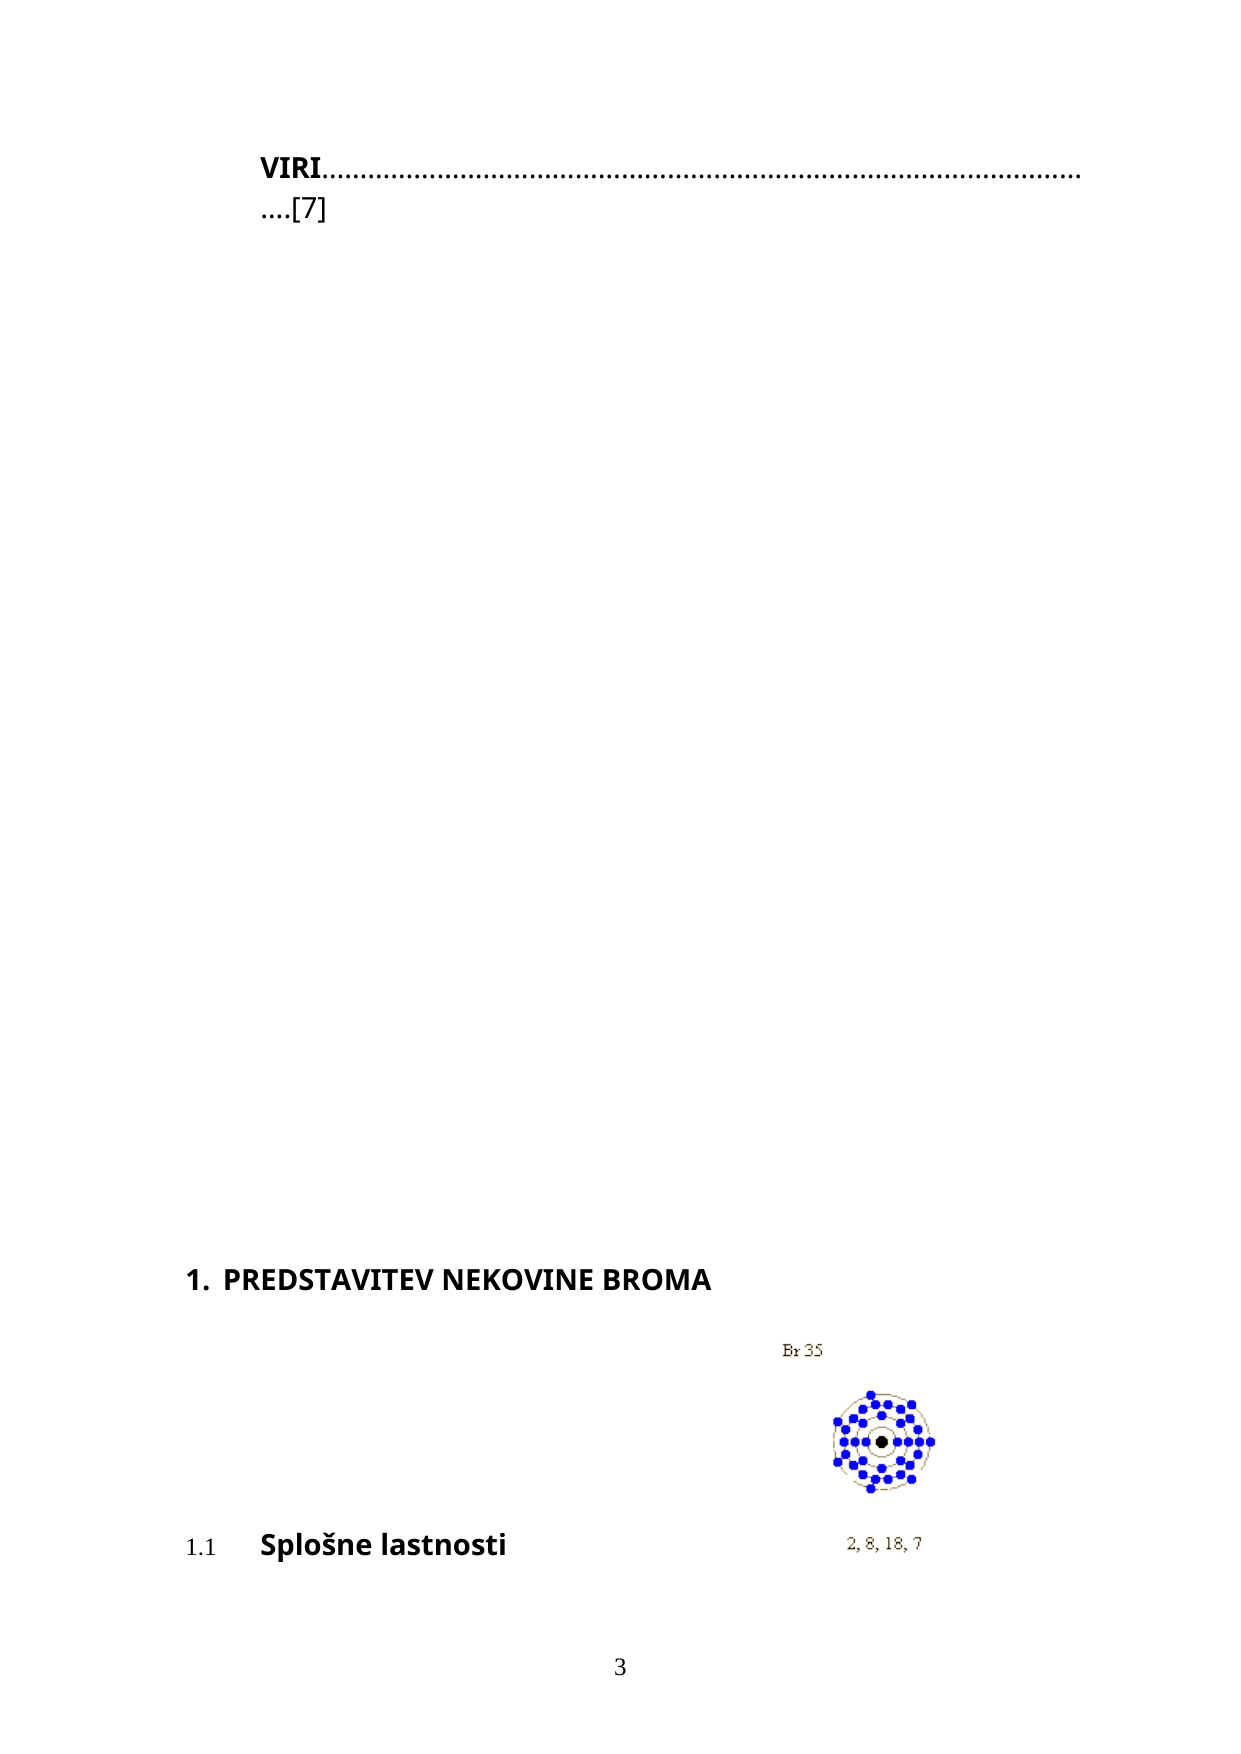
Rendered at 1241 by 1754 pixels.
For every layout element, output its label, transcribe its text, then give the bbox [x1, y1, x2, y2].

picture [780, 1338, 992, 1556]
text VIRI………………………………………………………………………………………….[7] [260, 148, 1093, 227]
list PREDSTAVITEV NEKOVINE BROMA [185, 1259, 1093, 1298]
list Splošne lastnosti [185, 1338, 1093, 1564]
